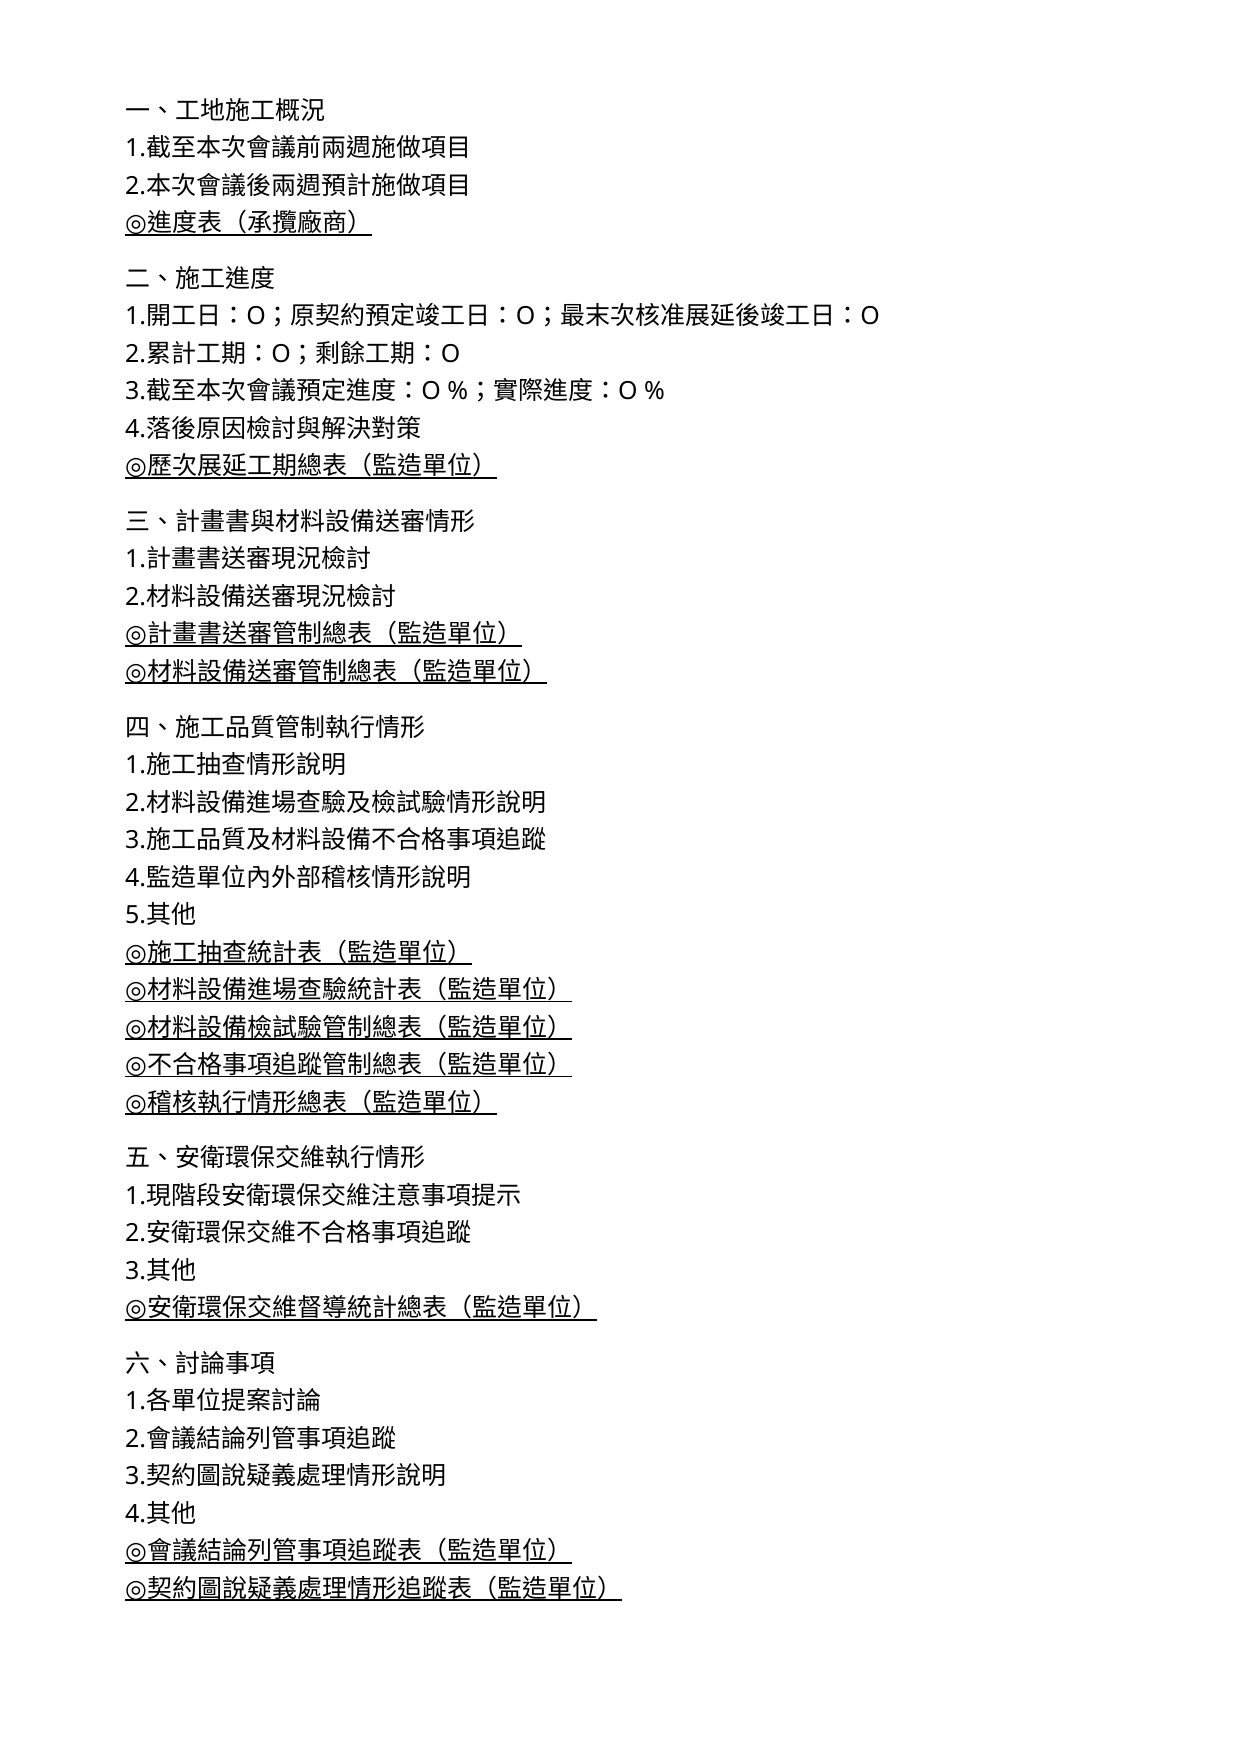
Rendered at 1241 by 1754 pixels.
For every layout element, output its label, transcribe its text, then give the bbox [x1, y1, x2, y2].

text 1.現階段安衛環保交維注意事項提示 [125, 1174, 1165, 1212]
text ◎材料設備進場查驗統計表（監造單位） [125, 969, 1165, 1006]
text 1.各單位提案討論 [125, 1380, 1165, 1418]
text 3.施工品質及材料設備不合格事項追蹤 [125, 819, 1165, 856]
text ◎歷次展延工期總表（監造單位） [125, 445, 1165, 483]
text 2.累計工期：O；剩餘工期：O [125, 333, 1165, 370]
text ◎安衛環保交維督導統計總表（監造單位） [125, 1287, 1165, 1324]
text ◎不合格事項追蹤管制總表（監造單位） [125, 1044, 1165, 1081]
text 2.會議結論列管事項追蹤 [125, 1418, 1165, 1455]
text 2.材料設備送審現況檢討 [125, 576, 1165, 613]
text 2.材料設備進場查驗及檢試驗情形說明 [125, 781, 1165, 819]
text ◎材料設備檢試驗管制總表（監造單位） [125, 1006, 1165, 1044]
text 3.其他 [125, 1249, 1165, 1287]
text 4.監造單位內外部稽核情形說明 [125, 856, 1165, 894]
text 1.截至本次會議前兩週施做項目 [125, 127, 1165, 164]
text 二、施工進度 [125, 258, 1165, 295]
text 4.落後原因檢討與解決對策 [125, 408, 1165, 445]
text 四、施工品質管制執行情形 [125, 706, 1165, 744]
text ◎會議結論列管事項追蹤表（監造單位） [125, 1530, 1165, 1568]
text ◎契約圖說疑義處理情形追蹤表（監造單位） [125, 1568, 1165, 1605]
text 1.施工抽查情形說明 [125, 744, 1165, 781]
text 1.計畫書送審現況檢討 [125, 538, 1165, 576]
text ◎稽核執行情形總表（監造單位） [125, 1081, 1165, 1119]
text 2.本次會議後兩週預計施做項目 [125, 164, 1165, 202]
text ◎施工抽查統計表（監造單位） [125, 931, 1165, 969]
text 3.契約圖說疑義處理情形說明 [125, 1455, 1165, 1493]
text 六、討論事項 [125, 1343, 1165, 1380]
text 4.其他 [125, 1493, 1165, 1530]
text ◎計畫書送審管制總表（監造單位） [125, 613, 1165, 651]
text ◎進度表（承攬廠商） [125, 202, 1165, 239]
text 2.安衛環保交維不合格事項追蹤 [125, 1212, 1165, 1249]
text 1.開工日：O；原契約預定竣工日：O；最末次核准展延後竣工日：O [125, 295, 1165, 333]
text 一、工地施工概況 [125, 89, 1165, 127]
text 三、計畫書與材料設備送審情形 [125, 501, 1165, 538]
text 五、安衛環保交維執行情形 [125, 1137, 1165, 1174]
text ◎材料設備送審管制總表（監造單位） [125, 651, 1165, 688]
text 3.截至本次會議預定進度：O %；實際進度：O % [125, 370, 1165, 408]
text 5.其他 [125, 894, 1165, 931]
